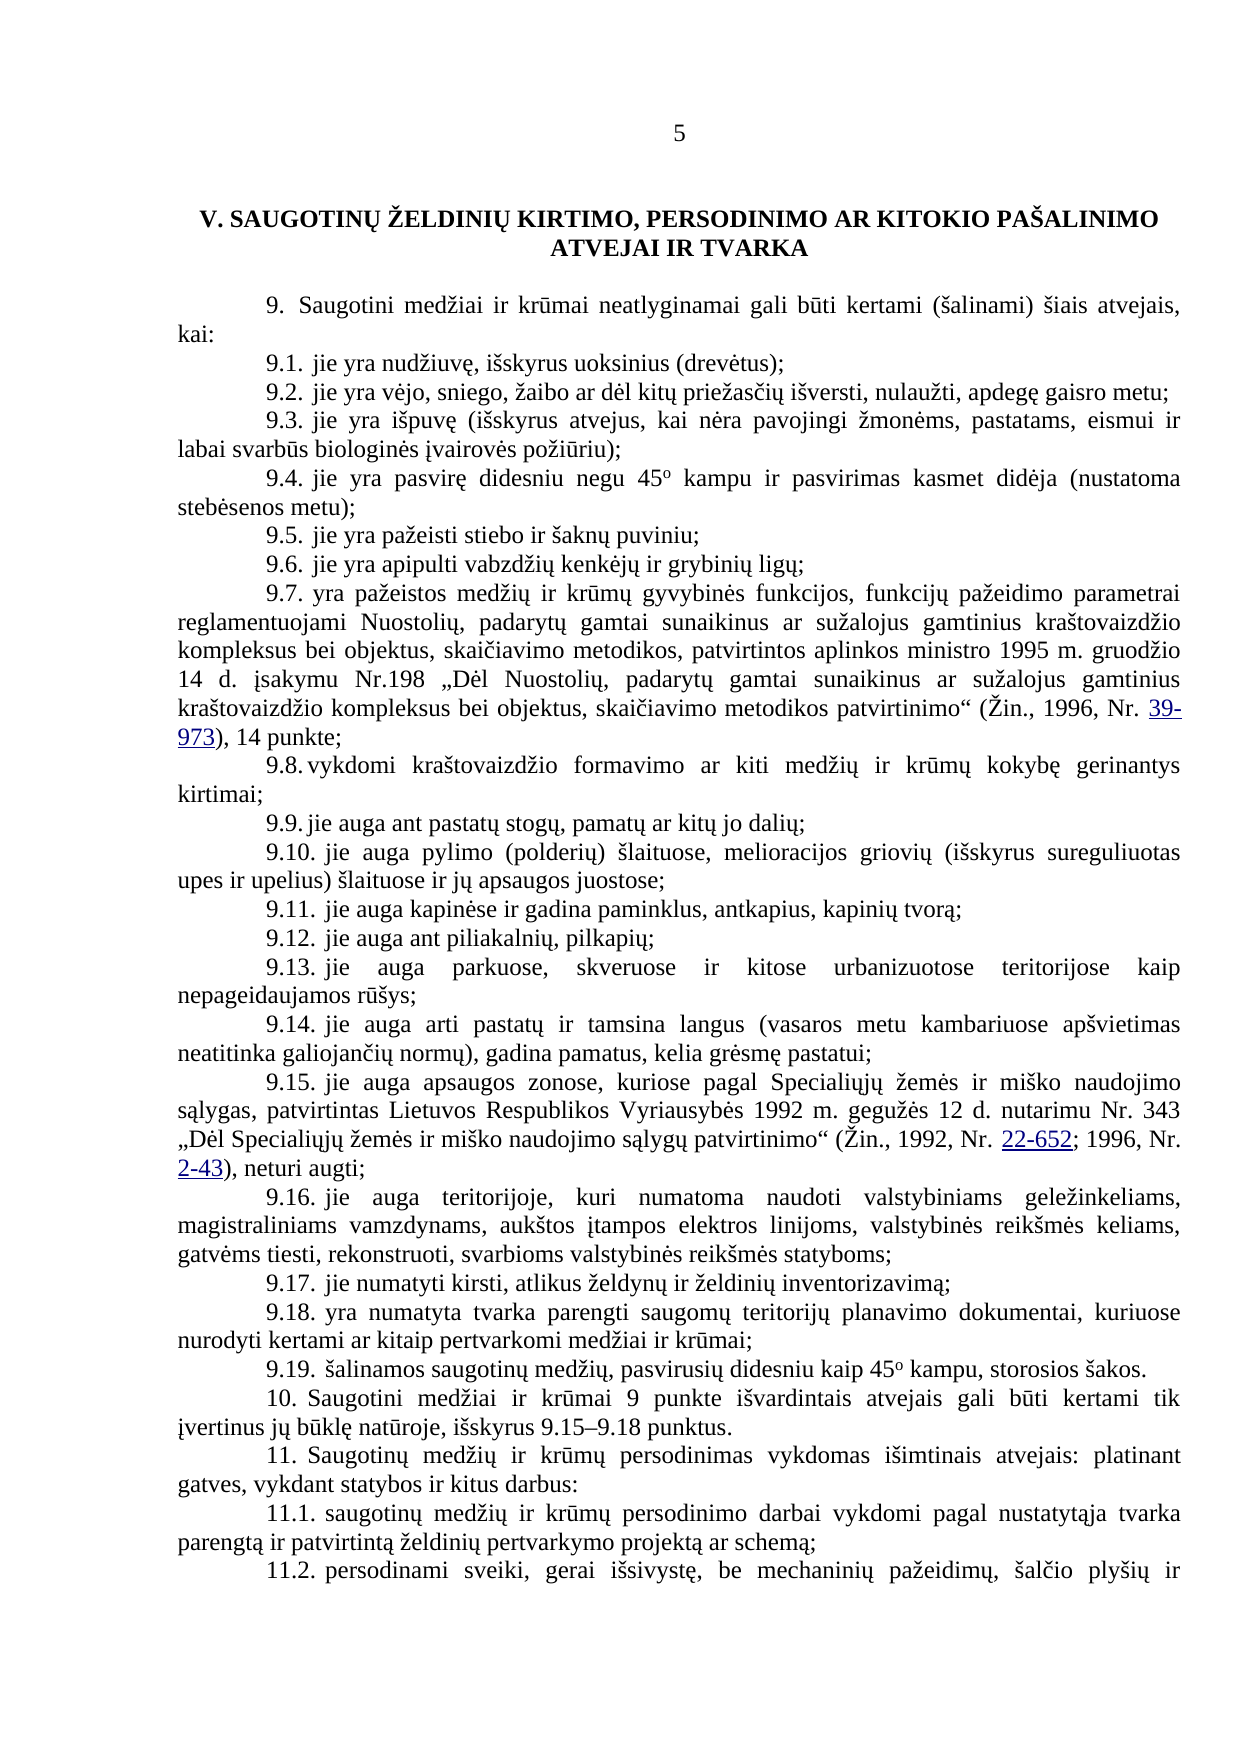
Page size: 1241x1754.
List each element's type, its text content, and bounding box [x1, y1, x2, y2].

text 9.10. jie auga pylimo (polderių) šlaituose, melioracijos griovių (išskyrus sureguliuotas upes ir upelius) šlaituose ir jų apsaugos juostose; [177, 837, 1181, 894]
text 11.1. saugotinų medžių ir krūmų persodinimo darbai vykdomi pagal nustatytąja tvarka parengtą ir patvirtintą želdinių pertvarkymo projektą ar schemą; [177, 1498, 1181, 1556]
text 9.17. jie numatyti kirsti, atlikus želdynų ir želdinių inventorizavimą; [177, 1268, 1181, 1297]
text 9.6. jie yra apipulti vabzdžių kenkėjų ir grybinių ligų; [177, 549, 1181, 578]
text 9.3. jie yra išpuvę (išskyrus atvejus, kai nėra pavojingi žmonėms, pastatams, eismui ir labai svarbūs biologinės įvairovės požiūriu); [177, 406, 1181, 463]
text 11. Saugotinų medžių ir krūmų persodinimas vykdomas išimtinais atvejais: platinant gatves, vykdant statybos ir kitus darbus: [177, 1441, 1181, 1498]
text 9. Saugotini medžiai ir krūmai neatlyginamai gali būti kertami (šalinami) šiais atvejais, kai: [177, 291, 1181, 348]
text 9.12. jie auga ant piliakalnių, pilkapių; [177, 923, 1181, 952]
text 10. Saugotini medžiai ir krūmai 9 punkte išvardintais atvejais gali būti kertami tik įvertinus jų būklę natūroje, išskyrus 9.15–9.18 punktus. [177, 1383, 1181, 1441]
text 9.2. jie yra vėjo, sniego, žaibo ar dėl kitų priežasčių išversti, nulaužti, apdegę gaisro metu; [177, 377, 1181, 406]
text 9.5. jie yra pažeisti stiebo ir šaknų puviniu; [177, 521, 1181, 549]
text 9.18. yra numatyta tvarka parengti saugomų teritorijų planavimo dokumentai, kuriuose nurodyti kertami ar kitaip pertvarkomi medžiai ir krūmai; [177, 1297, 1181, 1354]
text 9.14. jie auga arti pastatų ir tamsina langus (vasaros metu kambariuose apšvietimas neatitinka galiojančių normų), gadina pamatus, kelia grėsmę pastatui; [177, 1009, 1181, 1067]
text 9.8. vykdomi kraštovaizdžio formavimo ar kiti medžių ir krūmų kokybę gerinantys kirtimai; [177, 751, 1181, 808]
text 9.1. jie yra nudžiuvę, išskyrus uoksinius (drevėtus); [177, 348, 1181, 377]
text 9.15. jie auga apsaugos zonose, kuriose pagal Specialiųjų žemės ir miško naudojimo sąlygas, patvirtintas Lietuvos Respublikos Vyriausybės 1992 m. gegužės 12 d. nutarimu Nr. 343 „Dėl Specialiųjų žemės ir miško naudojimo sąlygų patvirtinimo“ (Žin., 1992, Nr. 22-652; 1996, Nr. 2-43), neturi augti; [177, 1067, 1181, 1182]
text 9.4. jie yra pasvirę didesniu negu 45o kampu ir pasvirimas kasmet didėja (nustatoma stebėsenos metu); [177, 463, 1181, 521]
text 9.9. jie auga ant pastatų stogų, pamatų ar kitų jo dalių; [177, 808, 1181, 837]
text 9.11. jie auga kapinėse ir gadina paminklus, antkapius, kapinių tvorą; [177, 894, 1181, 923]
text V. SAUGOTINŲ ŽELDINIŲ KIRTIMO, PERSODINIMO AR KITOKIO PAŠALINIMO ATVEJAI IR TVARKA [177, 204, 1181, 262]
text 9.13. jie auga parkuose, skveruose ir kitose urbanizuotose teritorijose kaip nepageidaujamos rūšys; [177, 952, 1181, 1009]
text 11.2. persodinami sveiki, gerai išsivystę, be mechaninių pažeidimų, šalčio plyšių ir [177, 1556, 1181, 1584]
text 9.19. šalinamos saugotinų medžių, pasvirusių didesniu kaip 45o kampu, storosios šakos. [177, 1354, 1181, 1383]
text 9.7. yra pažeistos medžių ir krūmų gyvybinės funkcijos, funkcijų pažeidimo parametrai reglamentuojami Nuostolių, padarytų gamtai sunaikinus ar sužalojus gamtinius kraštovaizdžio kompleksus bei objektus, skaičiavimo metodikos, patvirtintos aplinkos ministro 1995 m. gruodžio 14 d. įsakymu Nr.198 „Dėl Nuostolių, padarytų gamtai sunaikinus ar sužalojus gamtinius kraštovaizdžio kompleksus bei objektus, skaičiavimo metodikos patvirtinimo“ (Žin., 1996, Nr. 39-973), 14 punkte; [177, 578, 1181, 751]
text 9.16. jie auga teritorijoje, kuri numatoma naudoti valstybiniams geležinkeliams, magistraliniams vamzdynams, aukštos įtampos elektros linijoms, valstybinės reikšmės keliams, gatvėms tiesti, rekonstruoti, svarbioms valstybinės reikšmės statyboms; [177, 1182, 1181, 1268]
